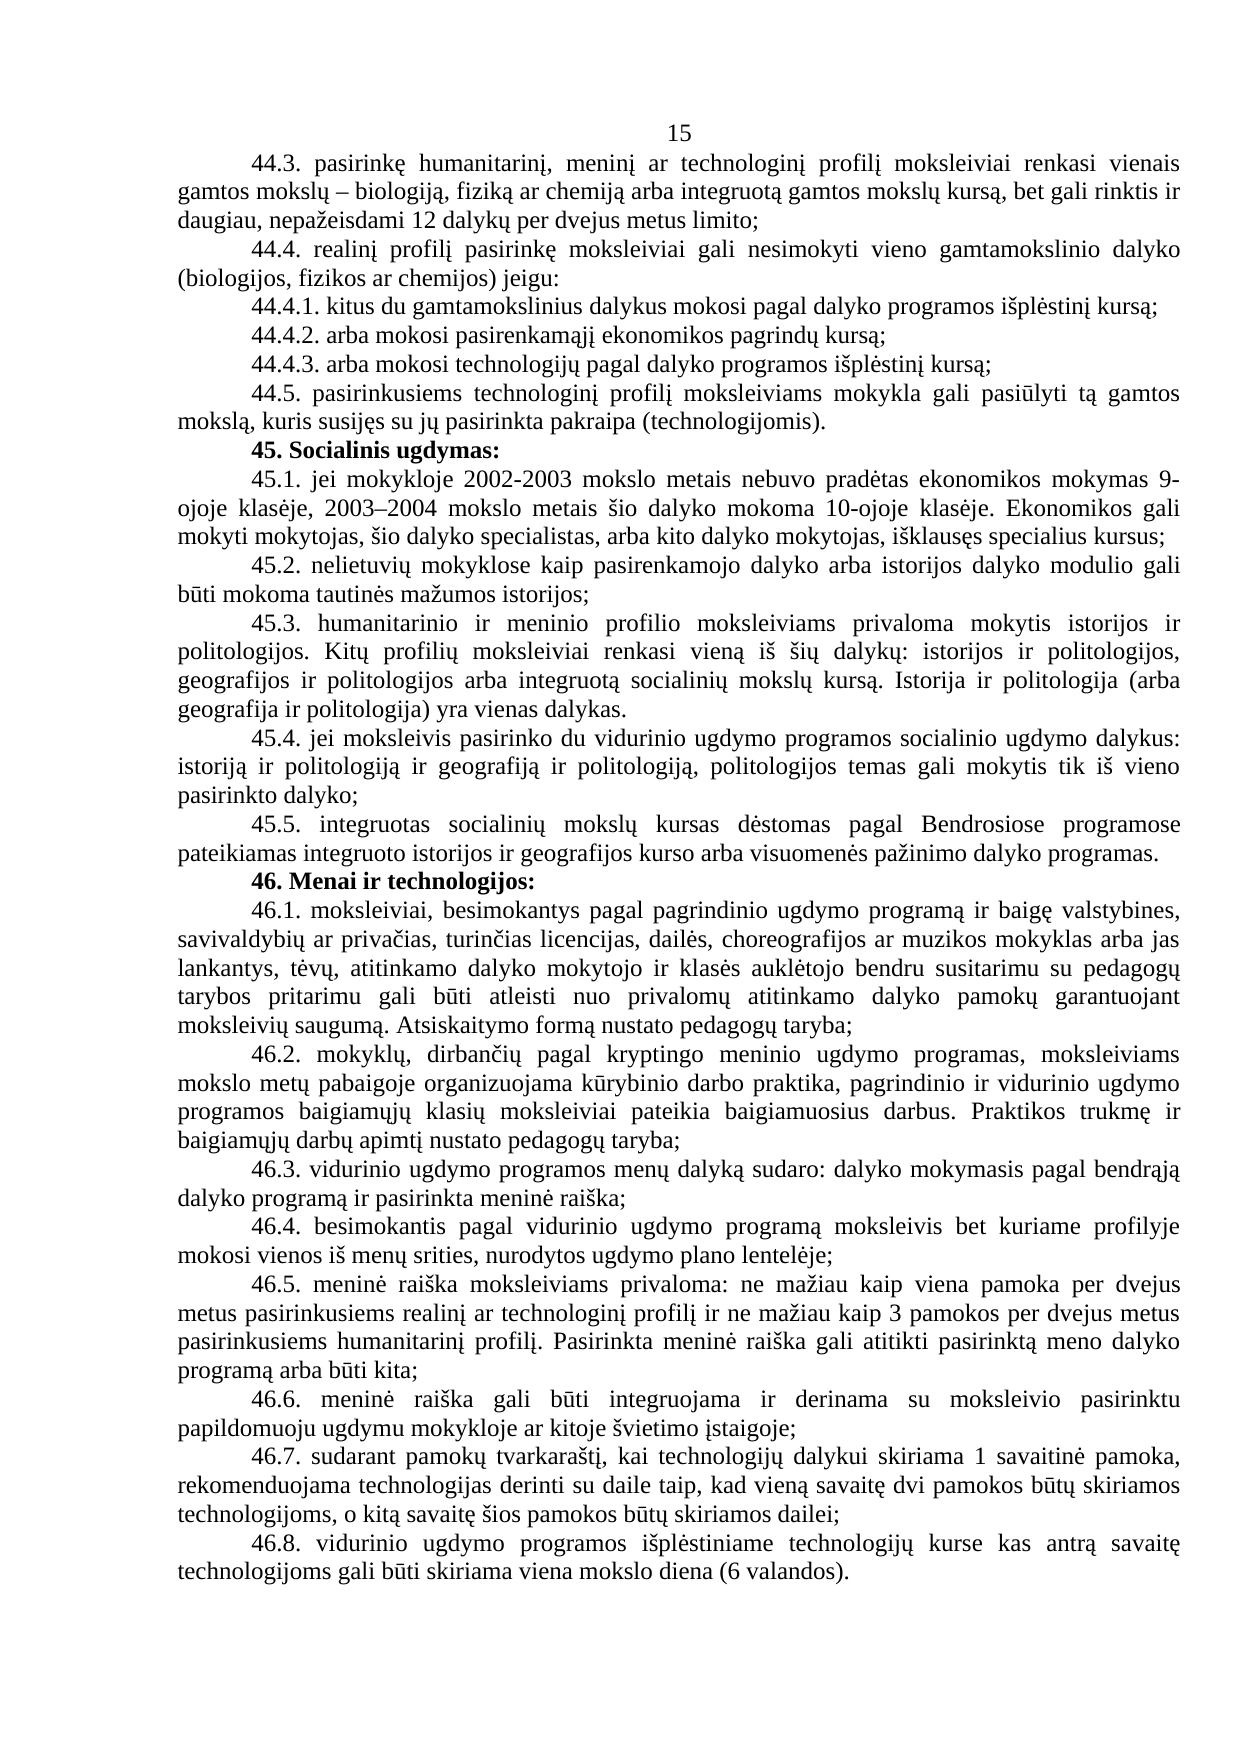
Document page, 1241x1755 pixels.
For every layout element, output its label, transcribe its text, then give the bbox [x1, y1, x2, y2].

text 44.4. realinį profilį pasirinkę moksleiviai gali nesimokyti vieno gamtamokslinio dalyko (biologijos, fizikos ar chemijos) jeigu: [177, 234, 1181, 291]
text 46.4. besimokantis pagal vidurinio ugdymo programą moksleivis bet kuriame profilyje mokosi vienos iš menų srities, nurodytos ugdymo plano lentelėje; [177, 1211, 1181, 1269]
text 45. Socialinis ugdymas: [177, 435, 1181, 464]
text 44.4.2. arba mokosi pasirenkamąjį ekonomikos pagrindų kursą; [177, 320, 1181, 349]
text 46.5. meninė raiška moksleiviams privaloma: ne mažiau kaip viena pamoka per dvejus metus pasirinkusiems realinį ar technologinį profilį ir ne mažiau kaip 3 pamokos per dvejus metus pasirinkusiems humanitarinį profilį. Pasirinkta meninė raiška gali atitikti pasirinktą meno dalyko programą arba būti kita; [177, 1269, 1181, 1384]
text 45.2. nelietuvių mokyklose kaip pasirenkamojo dalyko arba istorijos dalyko modulio gali būti mokoma tautinės mažumos istorijos; [177, 550, 1181, 608]
text 44.4.3. arba mokosi technologijų pagal dalyko programos išplėstinį kursą; [177, 349, 1181, 378]
text 45.1. jei mokykloje 2002-2003 mokslo metais nebuvo pradėtas ekonomikos mokymas 9-ojoje klasėje, 2003–2004 mokslo metais šio dalyko mokoma 10-ojoje klasėje. Ekonomikos gali mokyti mokytojas, šio dalyko specialistas, arba kito dalyko mokytojas, išklausęs specialius kursus; [177, 464, 1181, 550]
text 45.3. humanitarinio ir meninio profilio moksleiviams privaloma mokytis istorijos ir politologijos. Kitų profilių moksleiviai renkasi vieną iš šių dalykų: istorijos ir politologijos, geografijos ir politologijos arba integruotą socialinių mokslų kursą. Istorija ir politologija (arba geografija ir politologija) yra vienas dalykas. [177, 608, 1181, 723]
text 46.8. vidurinio ugdymo programos išplėstiniame technologijų kurse kas antrą savaitę technologijoms gali būti skiriama viena mokslo diena (6 valandos). [177, 1528, 1181, 1585]
text 44.3. pasirinkę humanitarinį, meninį ar technologinį profilį moksleiviai renkasi vienais gamtos mokslų – biologiją, fiziką ar chemiją arba integruotą gamtos mokslų kursą, bet gali rinktis ir daugiau, nepažeisdami 12 dalykų per dvejus metus limito; [177, 148, 1181, 234]
text 46. Menai ir technologijos: [177, 866, 1181, 895]
text 44.5. pasirinkusiems technologinį profilį moksleiviams mokykla gali pasiūlyti tą gamtos mokslą, kuris susijęs su jų pasirinkta pakraipa (technologijomis). [177, 378, 1181, 435]
text 46.7. sudarant pamokų tvarkaraštį, kai technologijų dalykui skiriama 1 savaitinė pamoka, rekomenduojama technologijas derinti su daile taip, kad vieną savaitę dvi pamokos būtų skiriamos technologijoms, o kitą savaitę šios pamokos būtų skiriamos dailei; [177, 1441, 1181, 1528]
text 45.4. jei moksleivis pasirinko du vidurinio ugdymo programos socialinio ugdymo dalykus: istoriją ir politologiją ir geografiją ir politologiją, politologijos temas gali mokytis tik iš vieno pasirinkto dalyko; [177, 723, 1181, 809]
text 46.1. moksleiviai, besimokantys pagal pagrindinio ugdymo programą ir baigę valstybines, savivaldybių ar privačias, turinčias licencijas, dailės, choreografijos ar muzikos mokyklas arba jas lankantys, tėvų, atitinkamo dalyko mokytojo ir klasės auklėtojo bendru susitarimu su pedagogų tarybos pritarimu gali būti atleisti nuo privalomų atitinkamo dalyko pamokų garantuojant moksleivių saugumą. Atsiskaitymo formą nustato pedagogų taryba; [177, 895, 1181, 1039]
text 46.2. mokyklų, dirbančių pagal kryptingo meninio ugdymo programas, moksleiviams mokslo metų pabaigoje organizuojama kūrybinio darbo praktika, pagrindinio ir vidurinio ugdymo programos baigiamųjų klasių moksleiviai pateikia baigiamuosius darbus. Praktikos trukmę ir baigiamųjų darbų apimtį nustato pedagogų taryba; [177, 1039, 1181, 1154]
text 46.6. meninė raiška gali būti integruojama ir derinama su moksleivio pasirinktu papildomuoju ugdymu mokykloje ar kitoje švietimo įstaigoje; [177, 1384, 1181, 1441]
text 45.5. integruotas socialinių mokslų kursas dėstomas pagal Bendrosiose programose pateikiamas integruoto istorijos ir geografijos kurso arba visuomenės pažinimo dalyko programas. [177, 809, 1181, 866]
text 46.3. vidurinio ugdymo programos menų dalyką sudaro: dalyko mokymasis pagal bendrąją dalyko programą ir pasirinkta meninė raiška; [177, 1154, 1181, 1211]
text 44.4.1. kitus du gamtamokslinius dalykus mokosi pagal dalyko programos išplėstinį kursą; [177, 291, 1181, 320]
